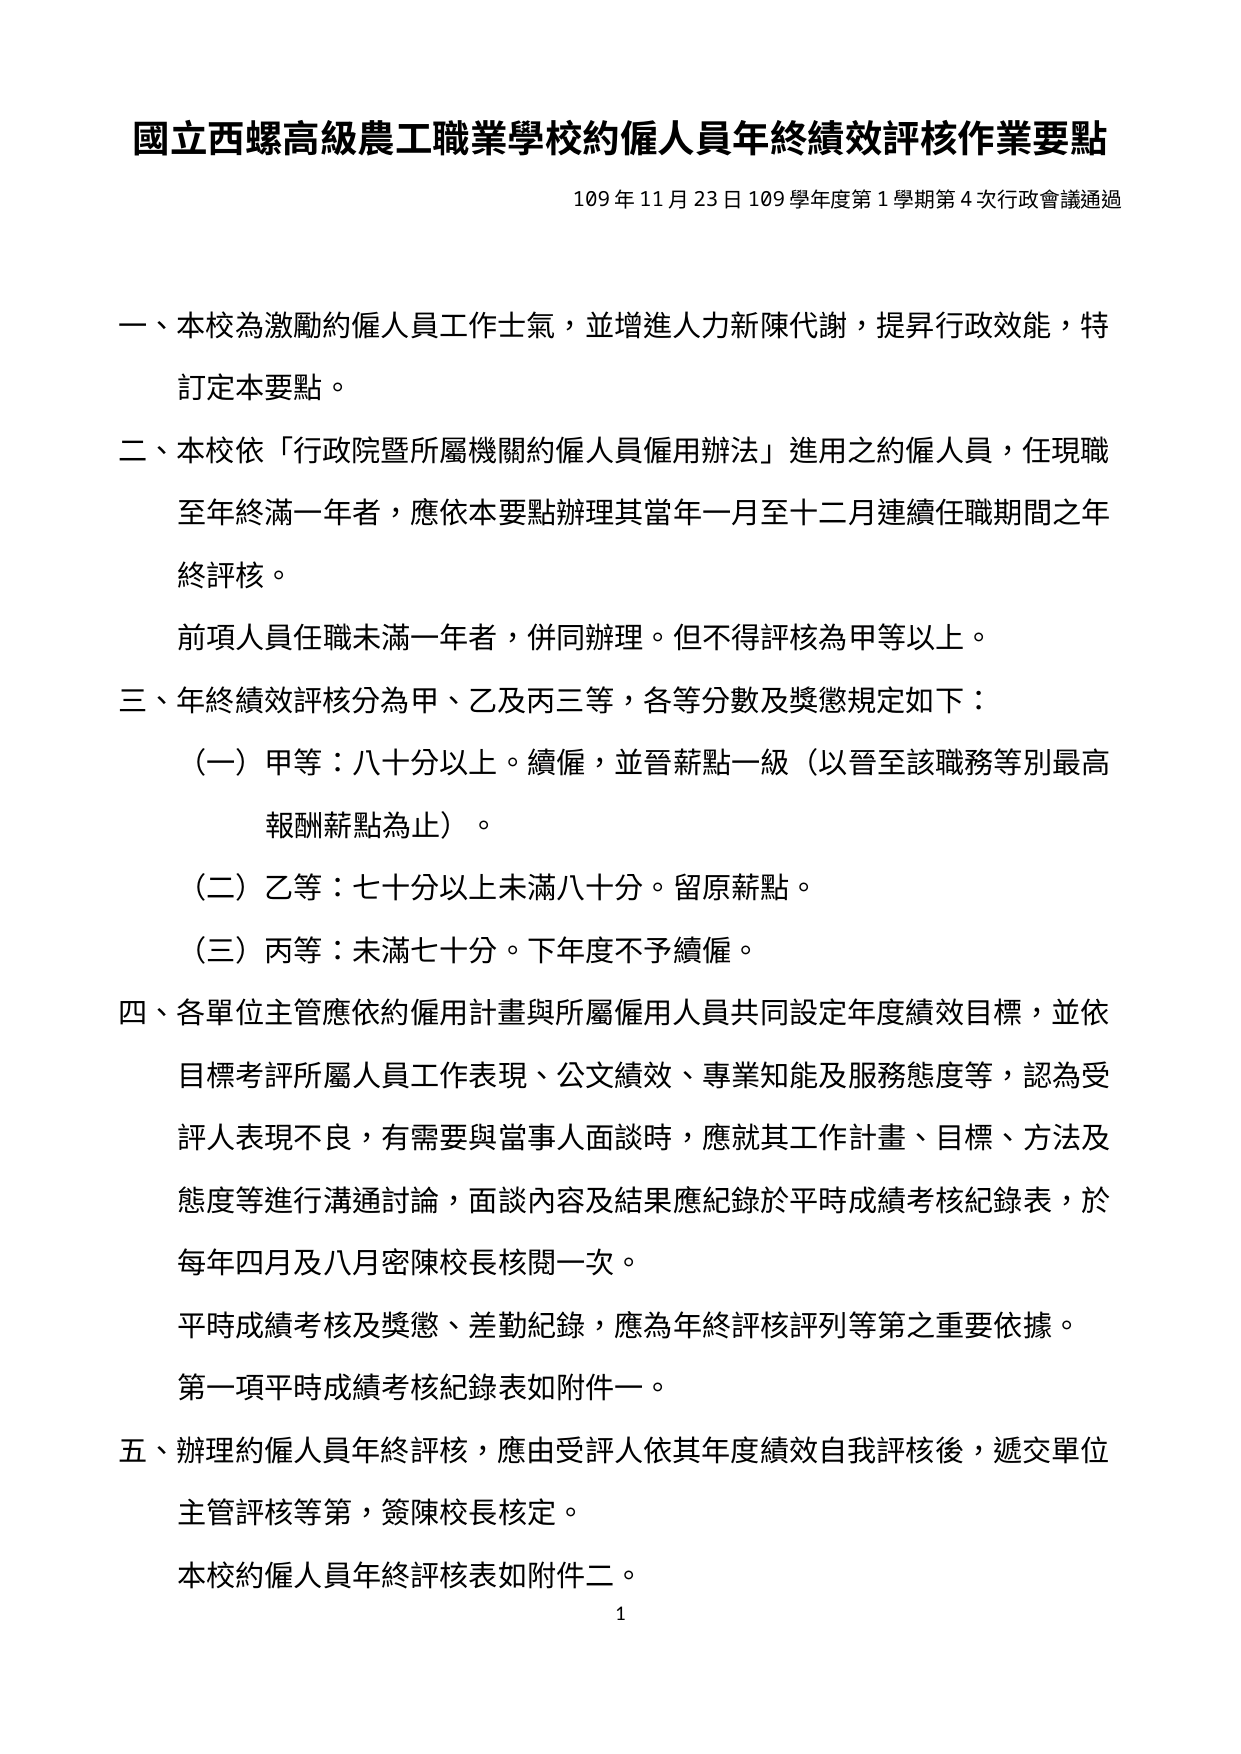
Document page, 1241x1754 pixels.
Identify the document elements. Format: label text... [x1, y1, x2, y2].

text 國立西螺高級農工職業學校約僱人員年終績效評核作業要點 [118, 94, 1122, 157]
text 五、辦理約僱人員年終評核，應由受評人依其年度績效自我評核後，遞交單位主管評核等第，簽陳校長核定。 [118, 1407, 1122, 1532]
text 前項人員任職未滿一年者，併同辦理。但不得評核為甲等以上。 [177, 594, 1122, 657]
text 109年11月23日109學年度第1學期第4次行政會議通過 [118, 157, 1122, 219]
text 三、年終績效評核分為甲、乙及丙三等，各等分數及獎懲規定如下： [118, 657, 1122, 719]
text 平時成績考核及獎懲、差勤紀錄，應為年終評核評列等第之重要依據。 [177, 1282, 1122, 1344]
text 二、本校依「行政院暨所屬機關約僱人員僱用辦法」進用之約僱人員，任現職至年終滿一年者，應依本要點辦理其當年一月至十二月連續任職期間之年終評核。 [118, 407, 1122, 594]
text （一）甲等：八十分以上。續僱，並晉薪點一級（以晉至該職務等別最高報酬薪點為止）。 [177, 719, 1122, 844]
text 四、各單位主管應依約僱用計畫與所屬僱用人員共同設定年度績效目標，並依目標考評所屬人員工作表現、公文績效、專業知能及服務態度等，認為受評人表現不良，有需要與當事人面談時，應就其工作計畫、目標、方法及態度等進行溝通討論，面談內容及結果應紀錄於平時成績考核紀錄表，於每年四月及八月密陳校長核閱一次。 [118, 969, 1122, 1282]
text （二）乙等：七十分以上未滿八十分。留原薪點。 [177, 844, 1122, 907]
text 一、本校為激勵約僱人員工作士氣，並增進人力新陳代謝，提昇行政效能，特訂定本要點。 [118, 282, 1122, 407]
text 本校約僱人員年終評核表如附件二。 [177, 1532, 1122, 1594]
text （三）丙等：未滿七十分。下年度不予續僱。 [177, 907, 1122, 969]
text 第一項平時成績考核紀錄表如附件一。 [177, 1344, 1122, 1407]
